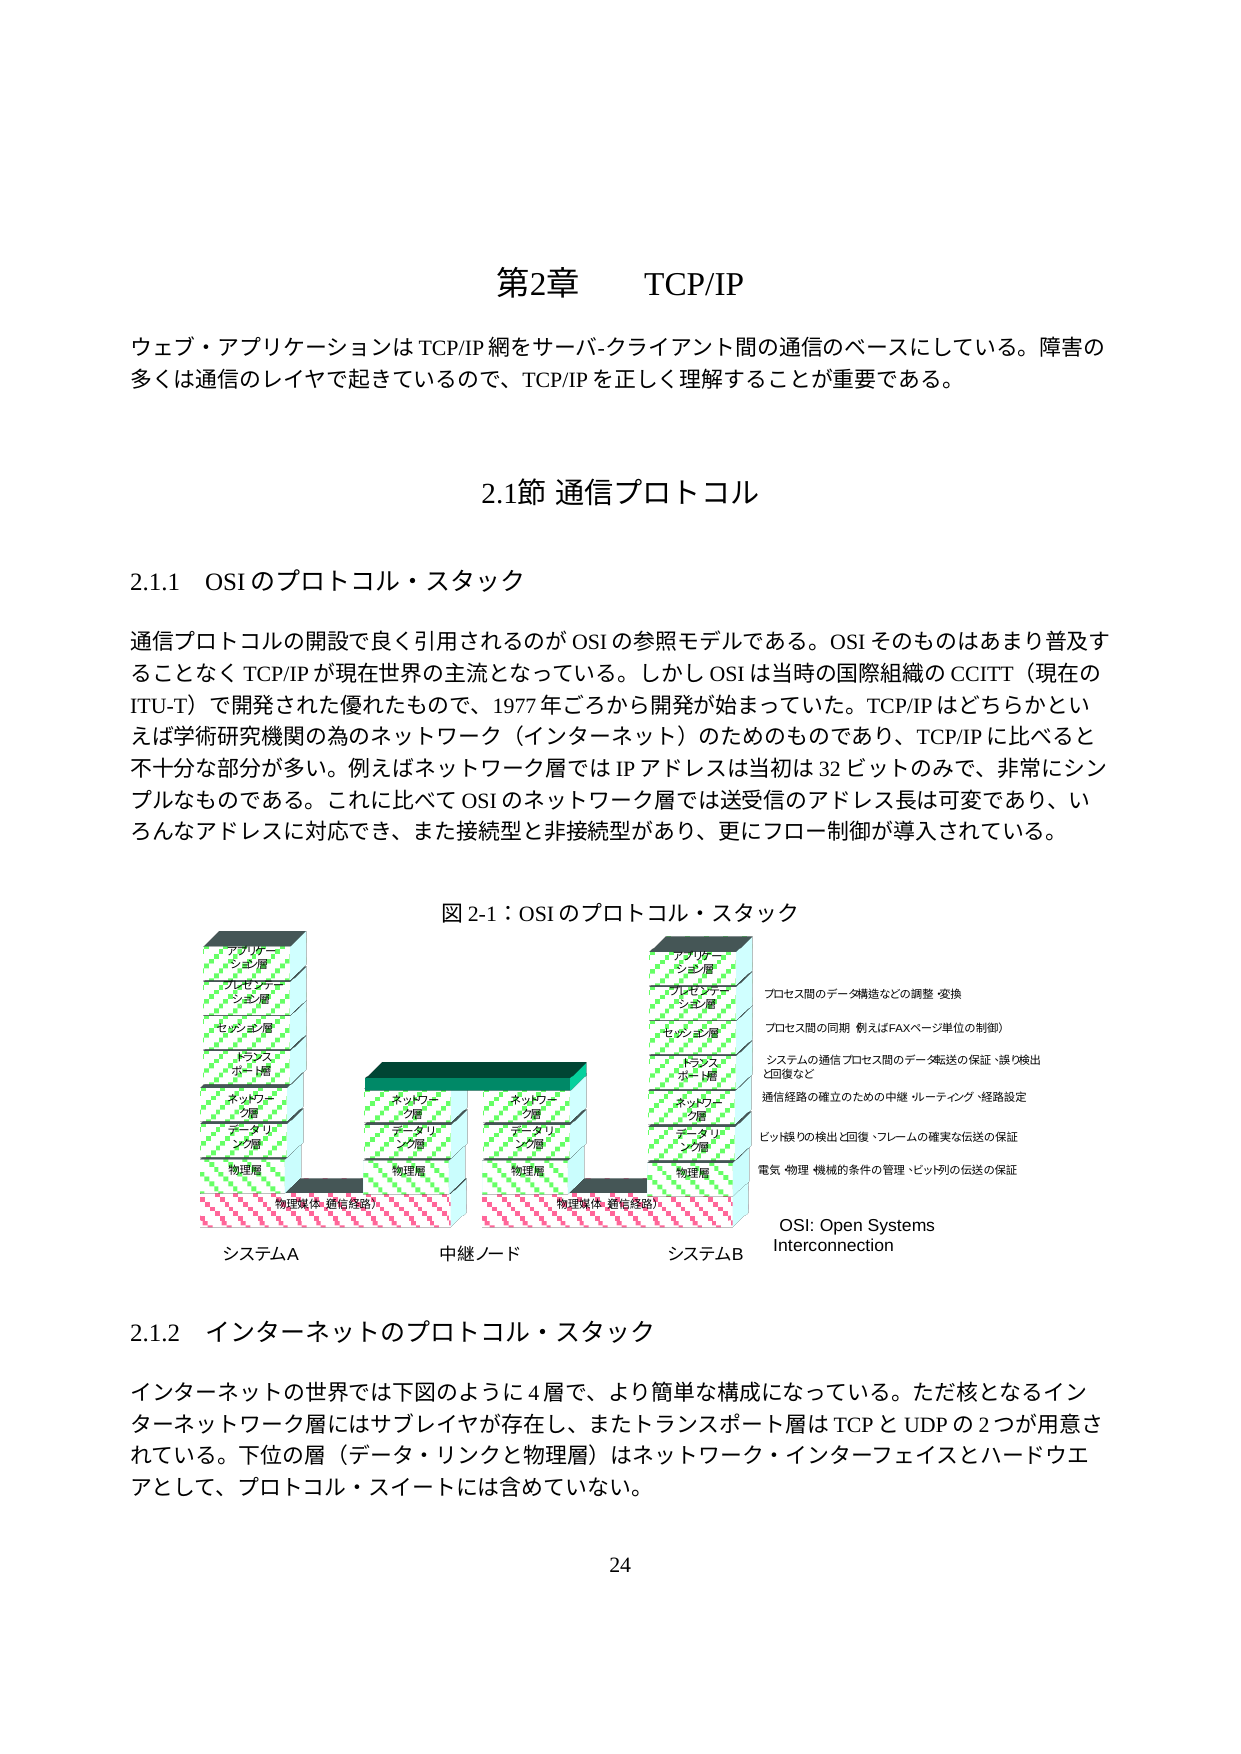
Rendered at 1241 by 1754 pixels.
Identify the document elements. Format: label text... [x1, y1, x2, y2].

subtitle 通信プロトコル [130, 469, 1110, 511]
text 通信プロトコルの開設で良く引用されるのがOSIの参照モデルである。OSIそのものはあまり普及することなくTCP/IPが現在世界の主流となっている。しかしOSIは当時の国際組織のCCITT（現在のITU-T）で開発された優れたもので、1977年ごろから開発が始まっていた。TCP/IPはどちらかといえば学術研究機関の為のネットワーク（インターネット）のためのものであり、TCP/IPに比べると不十分な部分が多い。例えばネットワーク層ではIPアドレスは当初は32ビットのみで、非常にシンプルなものである。これに比べてOSIのネットワーク層では送受信のアドレス長は可変であり、いろんなアドレスに対応でき、また接続型と非接続型があり、更にフロー制御が導入されている。 [130, 624, 1110, 846]
text インターネットの世界では下図のように4層で、より簡単な構成になっている。ただ核となるインターネットワーク層にはサブレイヤが存在し、またトランスポート層はTCPとUDPの2つが用意されている。下位の層（データ・リンクと物理層）はネットワーク・インターフェイスとハードウエアとして、プロトコル・スイートには含めていない。 [130, 1375, 1110, 1502]
subtitle OSIのプロトコル・スタック [130, 562, 1110, 598]
subtitle インターネットのプロトコル・スタック [130, 1313, 1110, 1349]
text ウェブ・アプリケーションはTCP/IP網をサーバ-クライアント間の通信のベースにしている。障害の多くは通信のレイヤで起きているので、TCP/IPを正しく理解することが重要である。 [130, 330, 1110, 393]
subtitle TCP/IP [130, 257, 1110, 305]
text 図2-1：OSIのプロトコル・スタック [130, 896, 1110, 928]
